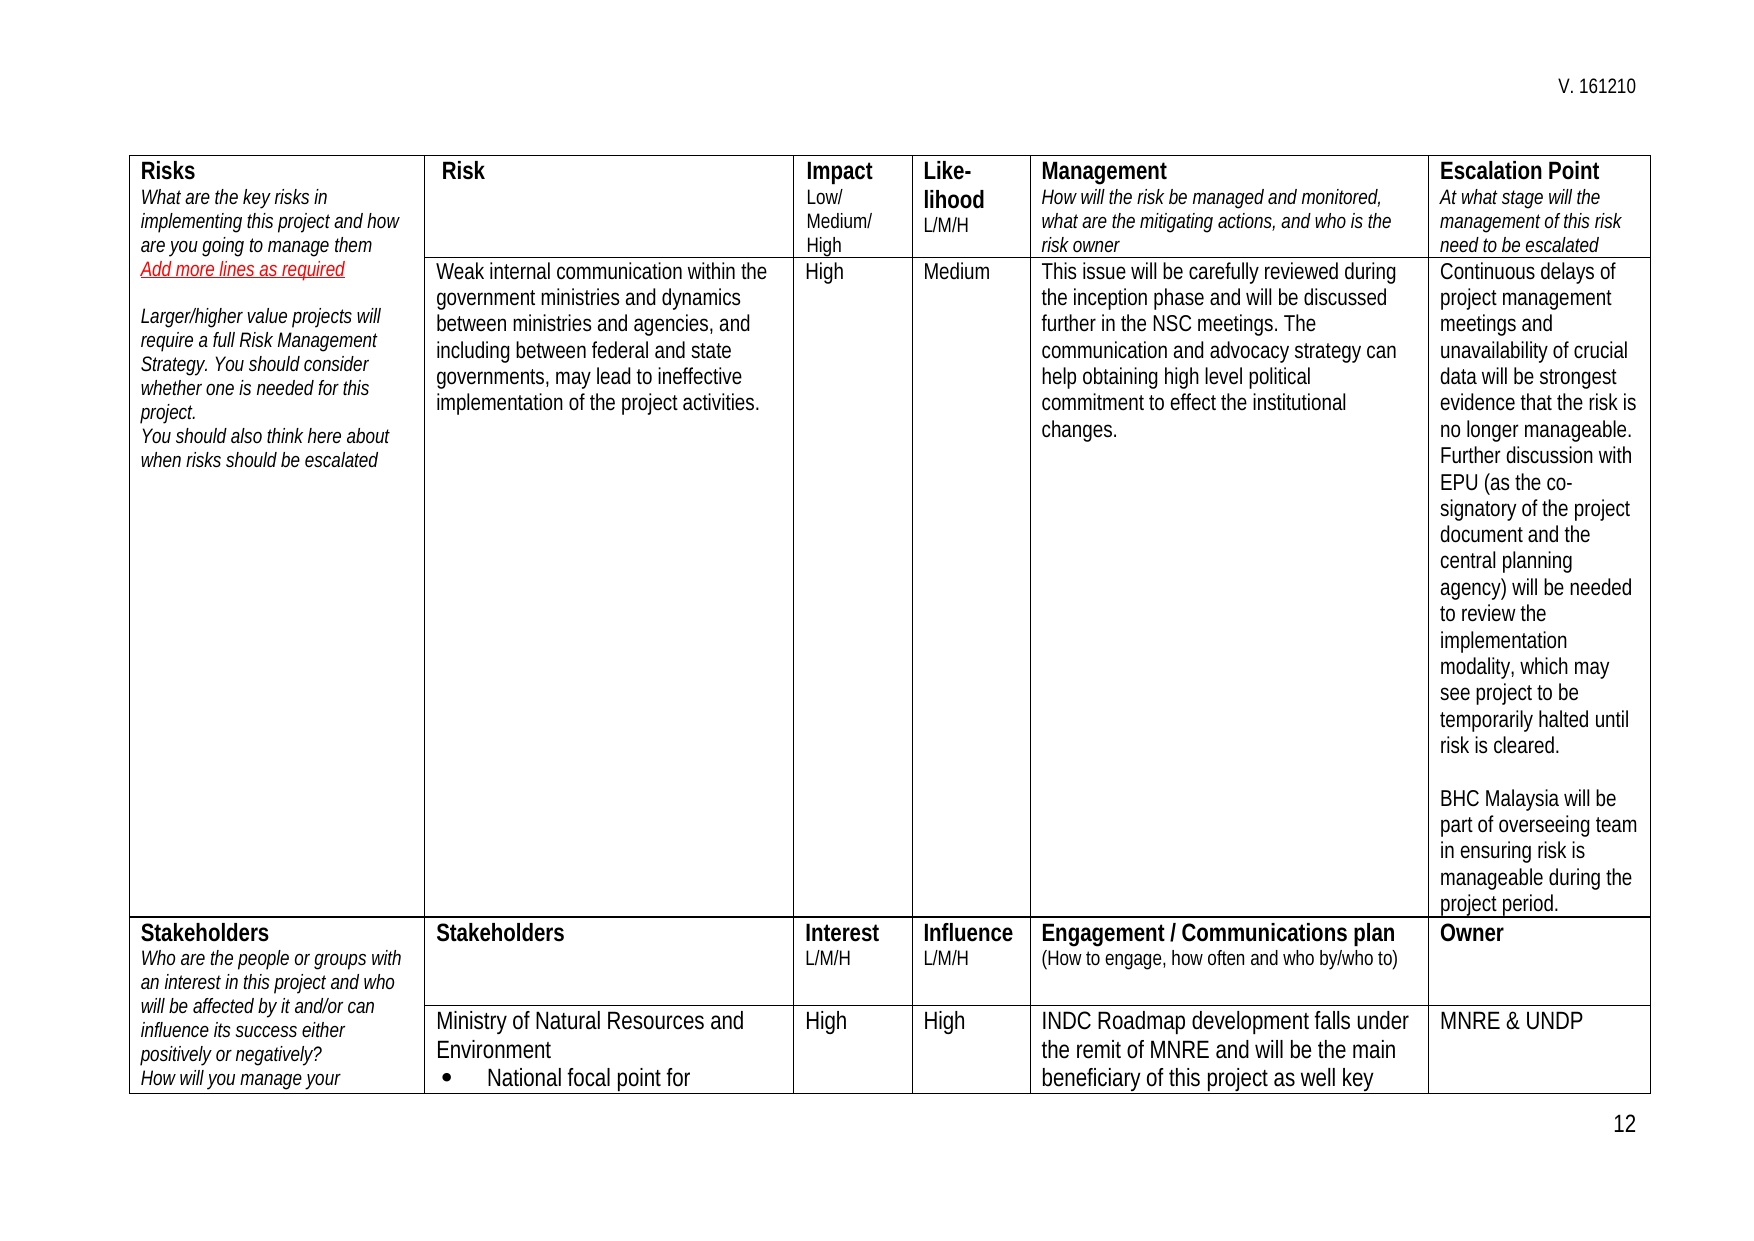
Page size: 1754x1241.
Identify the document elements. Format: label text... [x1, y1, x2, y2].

table_cell Weak internal communication within the government ministries and dynamics between ministries and agencies, and including between federal and state governments, may lead to ineffective implementation of the project activities. [425, 258, 793, 916]
table_cell INDC Roadmap development falls under the remit of MNRE and will be the main beneficiary of this project as well key [1031, 1006, 1428, 1093]
table_cell Stakeholders Who are the people or groups with an interest in this project and who will be affected by it and/or can influence its success either positively or negatively? How will you manage your [130, 918, 424, 1093]
table_header Risk [425, 156, 793, 257]
table_header Like-lihood L/M/H [913, 156, 1030, 257]
table_cell Medium [913, 258, 1030, 916]
table_cell MNRE & UNDP [1429, 1006, 1650, 1093]
table_cell Owner [1429, 918, 1650, 1005]
table_cell Continuous delays of project management meetings and unavailability of crucial data will be strongest evidence that the risk is no longer manageable. Further discussion with EPU (as the co-signatory of the project document and the central planning agency) will be needed to review the implementation modality, which may see project to be temporarily halted until risk is cleared. BHC Malaysia will be part of overseeing team in ensuring risk is manageable during the project period. [1429, 258, 1650, 916]
table_header Impact Low/ Medium/ High [794, 156, 912, 257]
table_header Management How will the risk be managed and monitored, what are the mitigating actions, and who is the risk owner [1031, 156, 1428, 257]
table_cell Influence L/M/H [913, 918, 1030, 1005]
table_header Risks What are the key risks in implementing this project and how are you going to manage them Add more lines as required Larger/higher value projects will require a full Risk Management Strategy. You should consider whether one is needed for this project. You should also think here about when risks should be escalated [130, 156, 424, 916]
table_cell Ministry of Natural Resources and Environment National focal point for environment and natural resources and guardian for the National Climate Change policy 2009 Focal point for COP negotiations Focal point for INDC and Paris Agreement Key contributor of policy inputs, in particular, for policy and institutional framework through participation in the National Steering Committee, Technical Groups and stakeholder consultation process [425, 1006, 793, 1093]
table_cell Stakeholders [425, 918, 793, 1005]
table_cell High [794, 258, 912, 916]
table_cell Interest L/M/H [794, 918, 912, 1005]
table_cell High [794, 1006, 912, 1093]
table_header Escalation Point At what stage will the management of this risk need to be escalated [1429, 156, 1650, 257]
table_cell Engagement / Communications plan (How to engage, how often and who by/who to) [1031, 918, 1428, 1005]
table_cell This issue will be carefully reviewed during the inception phase and will be discussed further in the NSC meetings. The communication and advocacy strategy can help obtaining high level political commitment to effect the institutional changes. [1031, 258, 1428, 916]
table_cell High [913, 1006, 1030, 1093]
